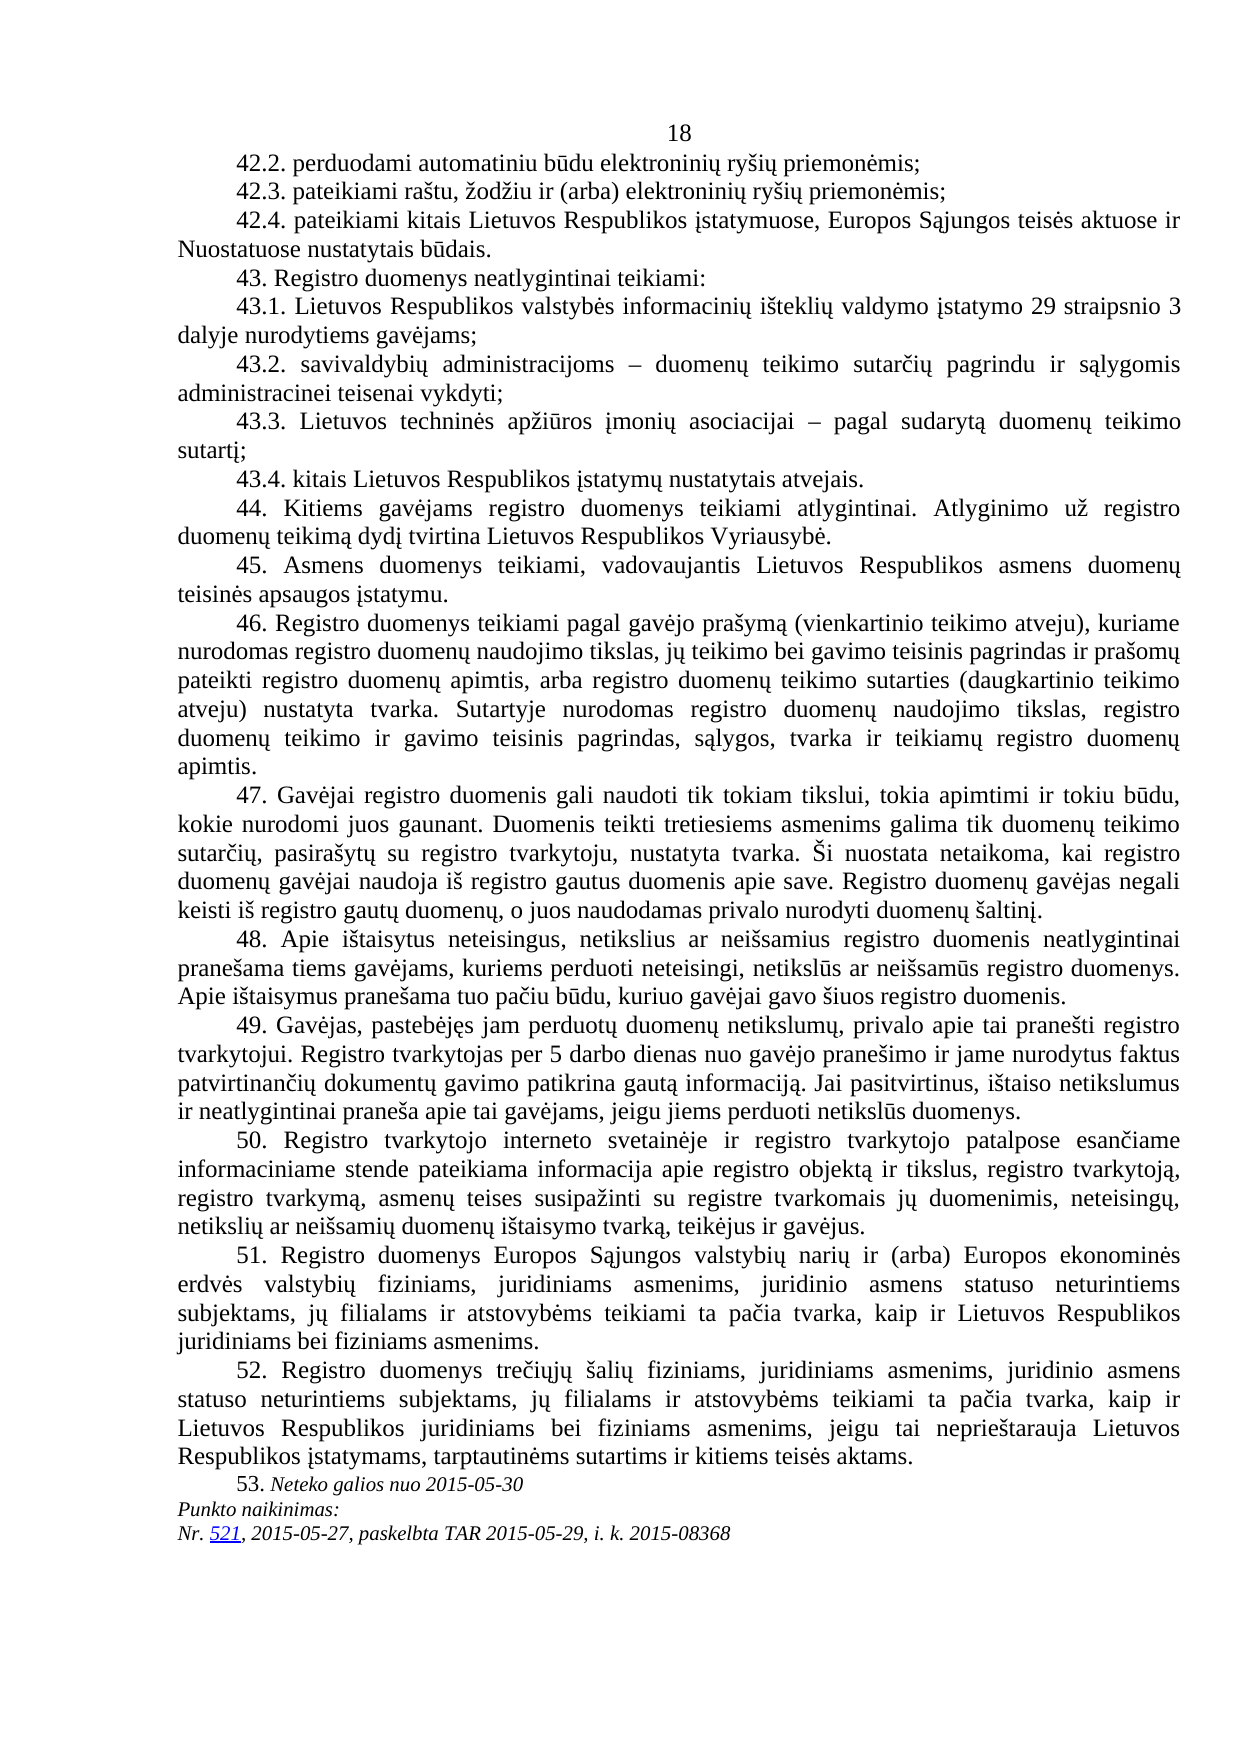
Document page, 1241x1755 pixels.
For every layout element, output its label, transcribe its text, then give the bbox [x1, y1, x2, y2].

text 48. Apie ištaisytus neteisingus, netikslius ar neišsamius registro duomenis neatlygintinai pranešama tiems gavėjams, kuriems perduoti neteisingi, netikslūs ar neišsamūs registro duomenys. Apie ištaisymus pranešama tuo pačiu būdu, kuriuo gavėjai gavo šiuos registro duomenis. [177, 924, 1181, 1010]
text 50. Registro tvarkytojo interneto svetainėje ir registro tvarkytojo patalpose esančiame informaciniame stende pateikiama informacija apie registro objektą ir tikslus, registro tvarkytoją, registro tvarkymą, asmenų teises susipažinti su registre tvarkomais jų duomenimis, neteisingų, netikslių ar neišsamių duomenų ištaisymo tvarką, teikėjus ir gavėjus. [177, 1125, 1181, 1240]
text 52. Registro duomenys trečiųjų šalių fiziniams, juridiniams asmenims, juridinio asmens statuso neturintiems subjektams, jų filialams ir atstovybėms teikiami ta pačia tvarka, kaip ir Lietuvos Respublikos juridiniams bei fiziniams asmenims, jeigu tai neprieštarauja Lietuvos Respublikos įstatymams, tarptautinėms sutartims ir kitiems teisės aktams. [177, 1355, 1181, 1470]
text Punkto naikinimas: [177, 1496, 1181, 1521]
text 42.3. pateikiami raštu, žodžiu ir (arba) elektroninių ryšių priemonėmis; [177, 176, 1181, 205]
text 42.4. pateikiami kitais Lietuvos Respublikos įstatymuose, Europos Sąjungos teisės aktuose ir Nuostatuose nustatytais būdais. [177, 205, 1181, 263]
text 47. Gavėjai registro duomenis gali naudoti tik tokiam tikslui, tokia apimtimi ir tokiu būdu, kokie nurodomi juos gaunant. Duomenis teikti tretiesiems asmenims galima tik duomenų teikimo sutarčių, pasirašytų su registro tvarkytoju, nustatyta tvarka. Ši nuostata netaikoma, kai registro duomenų gavėjai naudoja iš registro gautus duomenis apie save. Registro duomenų gavėjas negali keisti iš registro gautų duomenų, o juos naudodamas privalo nurodyti duomenų šaltinį. [177, 780, 1181, 924]
text 46. Registro duomenys teikiami pagal gavėjo prašymą (vienkartinio teikimo atveju), kuriame nurodomas registro duomenų naudojimo tikslas, jų teikimo bei gavimo teisinis pagrindas ir prašomų pateikti registro duomenų apimtis, arba registro duomenų teikimo sutarties (daugkartinio teikimo atveju) nustatyta tvarka. Sutartyje nurodomas registro duomenų naudojimo tikslas, registro duomenų teikimo ir gavimo teisinis pagrindas, sąlygos, tvarka ir teikiamų registro duomenų apimtis. [177, 608, 1181, 780]
text Nr. 521, 2015-05-27, paskelbta TAR 2015-05-29, i. k. 2015-08368 [177, 1521, 1181, 1544]
text 43. Registro duomenys neatlygintinai teikiami: [177, 263, 1181, 291]
text 51. Registro duomenys Europos Sąjungos valstybių narių ir (arba) Europos ekonominės erdvės valstybių fiziniams, juridiniams asmenims, juridinio asmens statuso neturintiems subjektams, jų filialams ir atstovybėms teikiami ta pačia tvarka, kaip ir Lietuvos Respublikos juridiniams bei fiziniams asmenims. [177, 1240, 1181, 1355]
text 49. Gavėjas, pastebėjęs jam perduotų duomenų netikslumų, privalo apie tai pranešti registro tvarkytojui. Registro tvarkytojas per 5 darbo dienas nuo gavėjo pranešimo ir jame nurodytus faktus patvirtinančių dokumentų gavimo patikrina gautą informaciją. Jai pasitvirtinus, ištaiso netikslumus ir neatlygintinai praneša apie tai gavėjams, jeigu jiems perduoti netikslūs duomenys. [177, 1010, 1181, 1125]
text 43.1. Lietuvos Respublikos valstybės informacinių išteklių valdymo įstatymo 29 straipsnio 3 dalyje nurodytiems gavėjams; [177, 291, 1181, 349]
text 43.4. kitais Lietuvos Respublikos įstatymų nustatytais atvejais. [177, 464, 1181, 493]
text 44. Kitiems gavėjams registro duomenys teikiami atlygintinai. Atlyginimo už registro duomenų teikimą dydį tvirtina Lietuvos Respublikos Vyriausybė. [177, 493, 1181, 550]
text 42.2. perduodami automatiniu būdu elektroninių ryšių priemonėmis; [177, 148, 1181, 176]
text 43.2. savivaldybių administracijoms – duomenų teikimo sutarčių pagrindu ir sąlygomis administracinei teisenai vykdyti; [177, 349, 1181, 406]
text 43.3. Lietuvos techninės apžiūros įmonių asociacijai – pagal sudarytą duomenų teikimo sutartį; [177, 406, 1181, 464]
text 45. Asmens duomenys teikiami, vadovaujantis Lietuvos Respublikos asmens duomenų teisinės apsaugos įstatymu. [177, 550, 1181, 608]
text 53. Neteko galios nuo 2015-05-30 [177, 1470, 1181, 1496]
